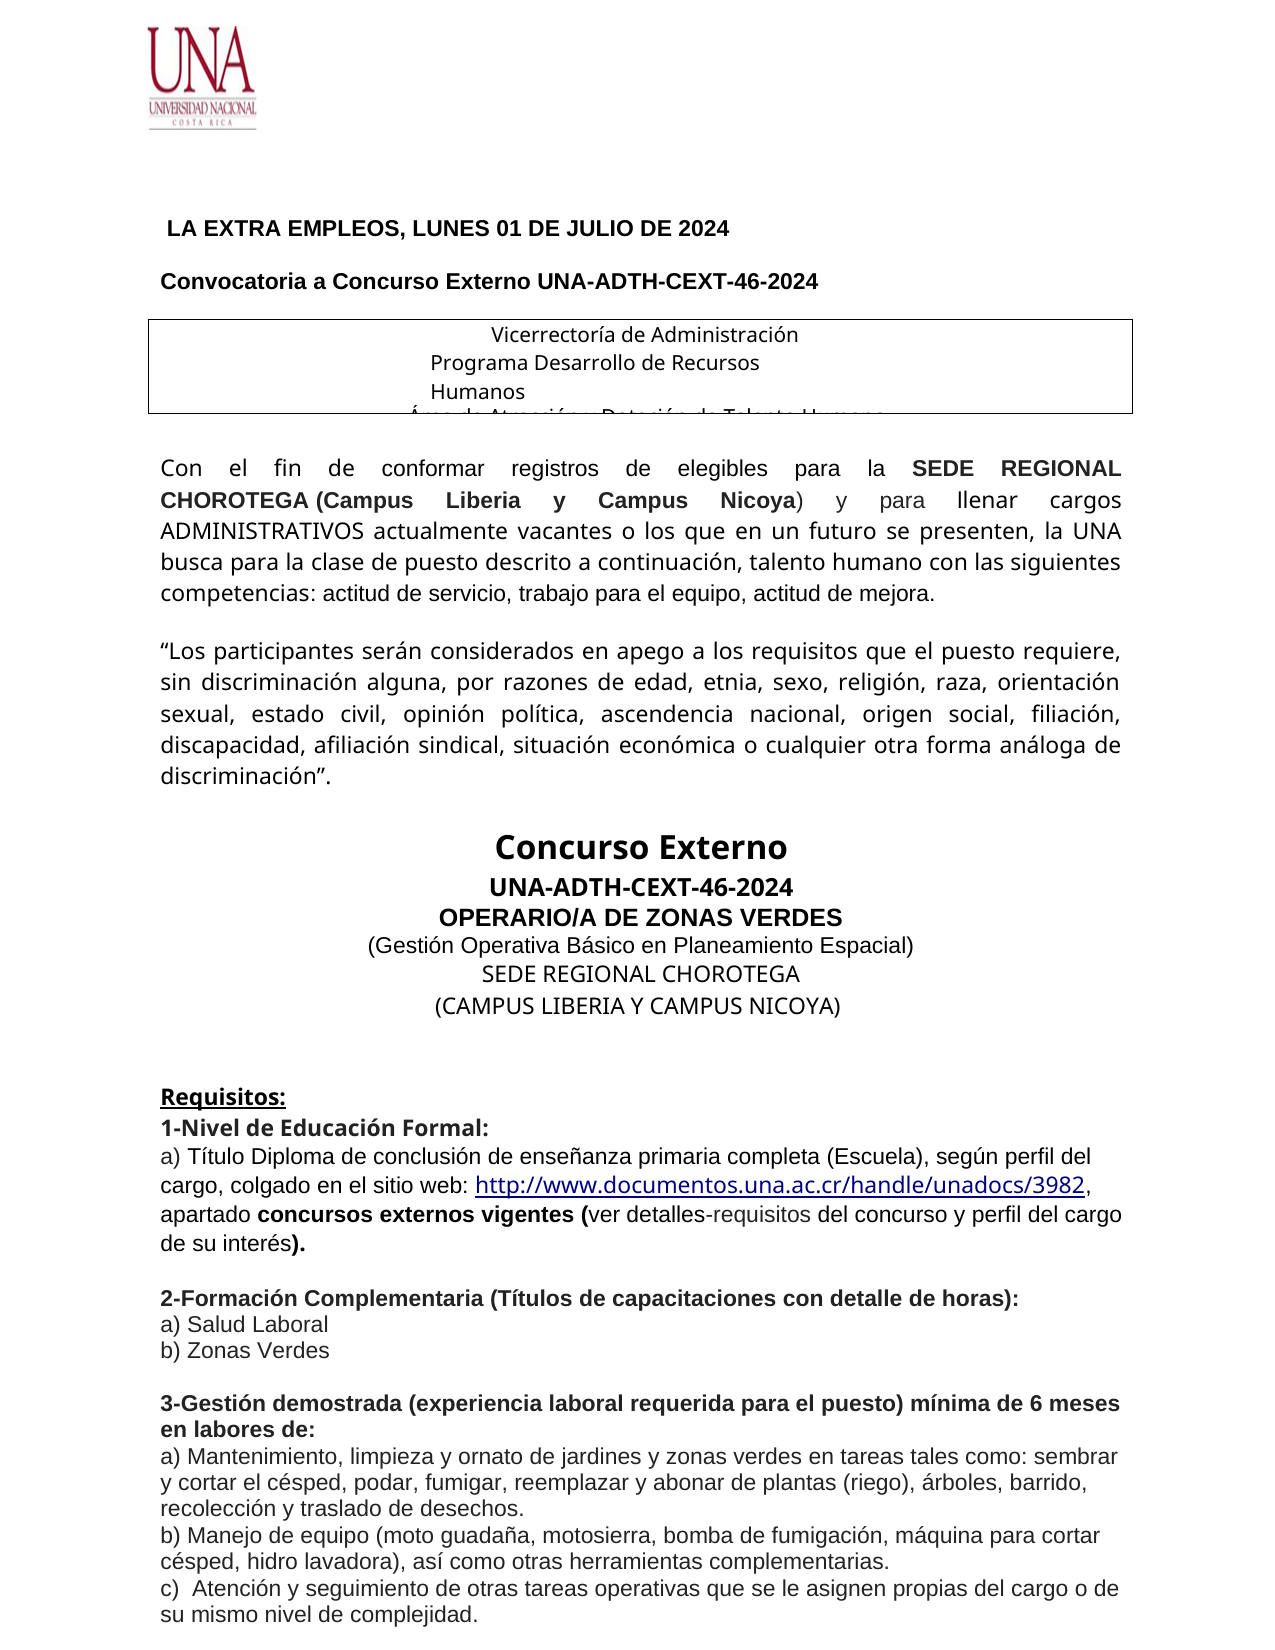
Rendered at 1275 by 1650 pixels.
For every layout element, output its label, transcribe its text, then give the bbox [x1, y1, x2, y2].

text 2-Formación Complementaria (Títulos de capacitaciones con detalle de horas): a) Salud Laboral b) Zonas Verdes 3-Gestión demostrada (experiencia laboral requerida para el puesto) mínima de 6 meses en labores de: [160, 1284, 1133, 1443]
text Concurso Externo [196, 824, 1086, 869]
text Requisitos: [160, 1081, 1133, 1112]
text 1-Nivel de Educación Formal: [160, 1112, 1133, 1143]
text “Los participantes serán considerados en apego a los requisitos que el puesto requiere, sin discriminación alguna, por razones de edad, etnia, sexo, religión, raza, orientación sexual, estado civil, opinión política, ascendencia nacional, origen social, filiación, discapacidad, afiliación sindical, situación económica o cualquier otra forma análoga de discriminación”. [160, 635, 1121, 791]
text c) Atención y seguimiento de otras tareas operativas que se le asignen propias del cargo o de su mismo nivel de complejidad. [160, 1574, 1133, 1627]
text Área de Atracción y Dotación de Talento Humano [408, 405, 1132, 413]
text (CAMPUS LIBERIA Y CAMPUS NICOYA) [196, 989, 1086, 1021]
text b) Manejo de equipo (moto guadaña, motosierra, bomba de fumigación, máquina para cortar césped, hidro lavadora), así como otras herramientas complementarias. [160, 1522, 1133, 1574]
text UNA-ADTH-CEXT-46-2024 [196, 869, 1086, 903]
text Vicerrectoría de Administración Programa Desarrollo de Recursos Humanos [430, 320, 852, 405]
text a) Mantenimiento, limpieza y ornato de jardines y zonas verdes en tareas tales como: sembrar y cortar el césped, podar, fumigar, reemplazar y abonar de plantas (riego), árboles, barrido, recolección y traslado de desechos. [160, 1443, 1133, 1522]
text a) Título Diploma de conclusión de enseñanza primaria completa (Escuela), según perfil del cargo, colgado en el sitio web: http://www.documentos.una.ac.cr/handle/unadocs/3982, apartado concursos externos vigentes (ver detalles-requisitos del concurso y perfil del cargo de su interés). [160, 1143, 1133, 1258]
text Convocatoria a Concurso Externo UNA-ADTH-CEXT-46-2024 [160, 268, 1133, 294]
text Con el fin de conformar registros de elegibles para la SEDE REGIONAL CHOROTEGA (Campus Liberia y Campus Nicoya) y para llenar cargos ADMINISTRATIVOS actualmente vacantes o los que en un futuro se presenten, la UNA busca para la clase de puesto descrito a continuación, talento humano con las siguientes competencias: actitud de servicio, trabajo para el equipo, actitud de mejora. [160, 452, 1122, 609]
text OPERARIO/A DE ZONAS VERDES (Gestión Operativa Básico en Planeamiento Espacial) SEDE REGIONAL CHOROTEGA [196, 903, 1086, 989]
text LA EXTRA EMPLEOS, LUNES 01 DE JULIO DE 2024 [167, 215, 1133, 242]
